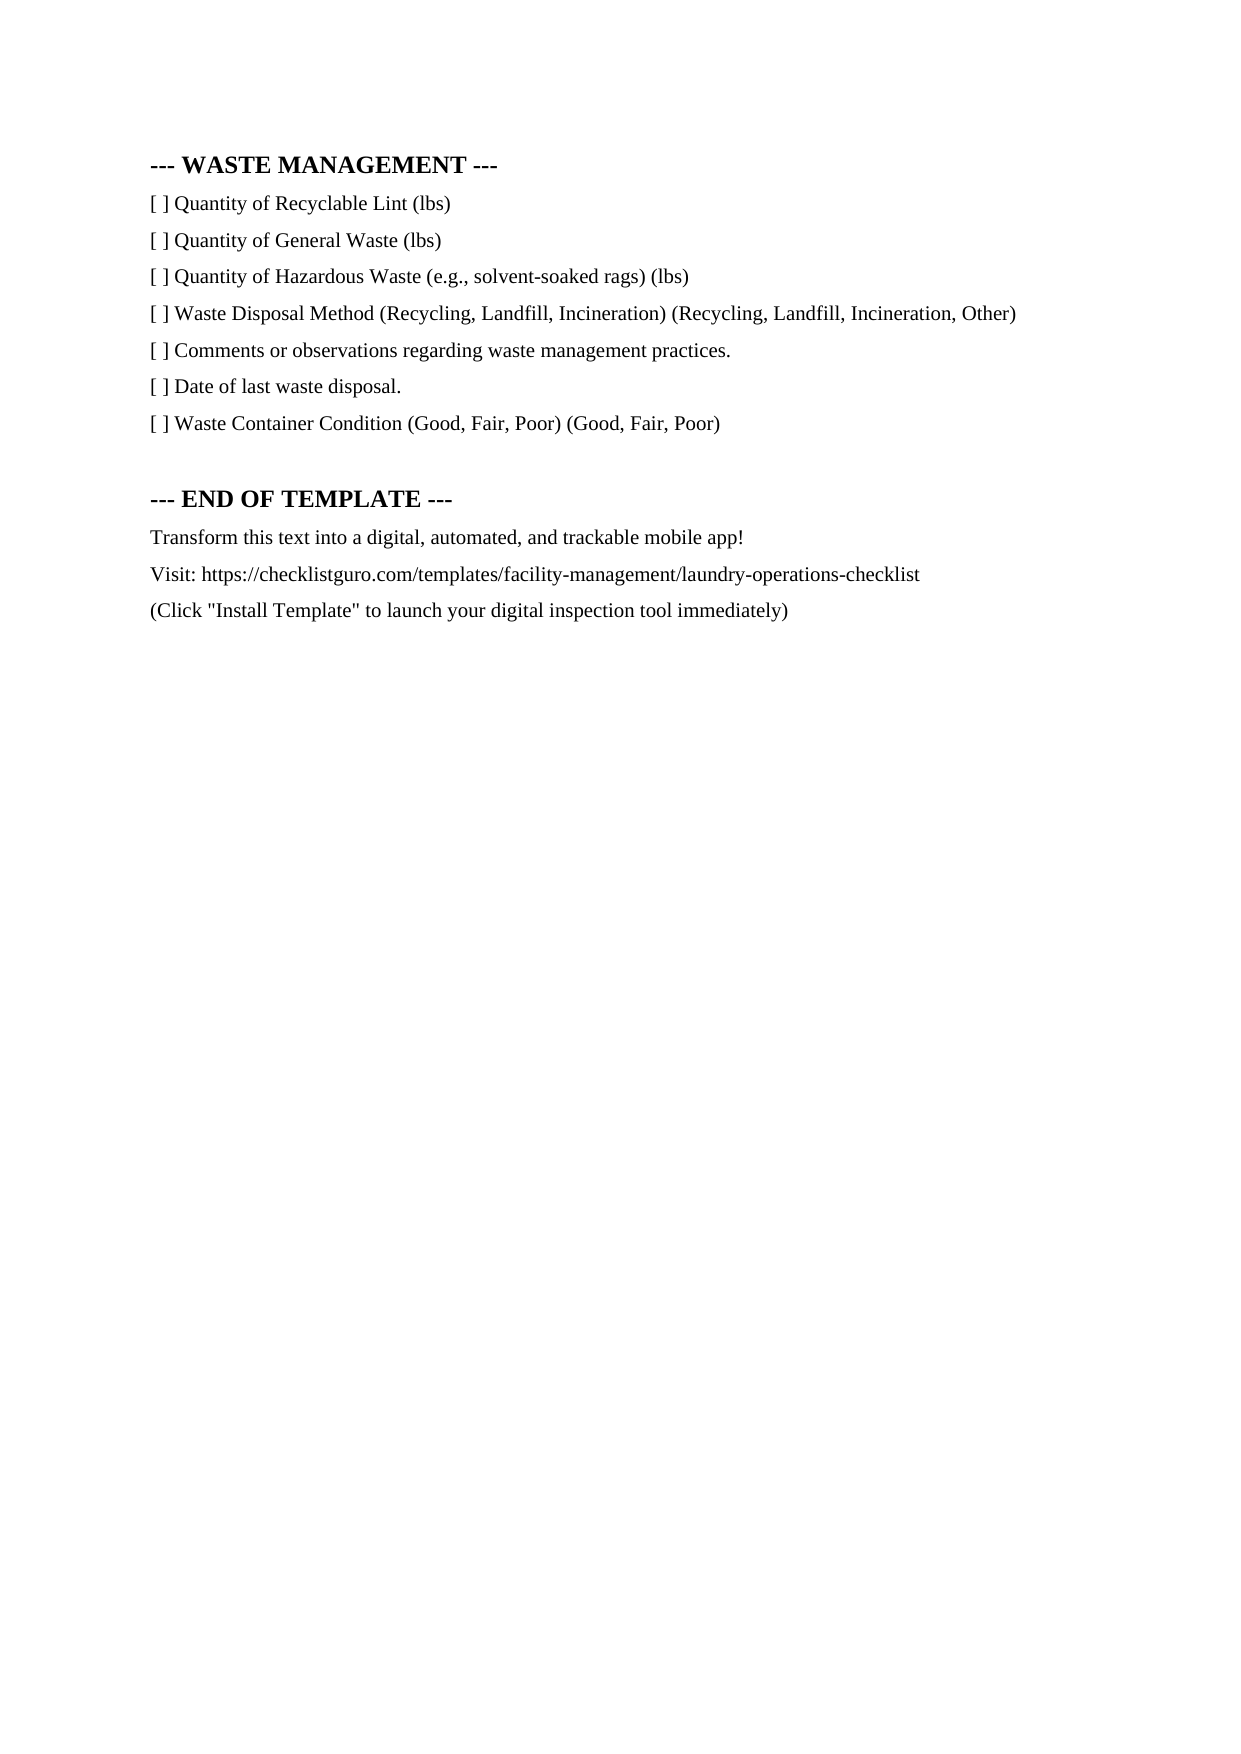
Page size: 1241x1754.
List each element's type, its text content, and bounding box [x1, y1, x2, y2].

text [ ] Quantity of Hazardous Waste (e.g., solvent-soaked rags) (lbs) [150, 264, 1090, 288]
text --- WASTE MANAGEMENT --- [150, 150, 1090, 179]
text --- END OF TEMPLATE --- [150, 484, 1090, 512]
text [ ] Waste Disposal Method (Recycling, Landfill, Incineration) (Recycling, Landfill, Incineration, Other) [150, 301, 1090, 325]
text [ ] Comments or observations regarding waste management practices. [150, 337, 1090, 362]
text [ ] Quantity of Recyclable Lint (lbs) [150, 191, 1090, 215]
text [ ] Waste Container Condition (Good, Fair, Poor) (Good, Fair, Poor) [150, 411, 1090, 435]
text Visit: https://checklistguro.com/templates/facility-management/laundry-operations-checklist [150, 562, 1090, 586]
text Transform this text into a digital, automated, and trackable mobile app! [150, 525, 1090, 549]
text (Click "Install Template" to launch your digital inspection tool immediately) [150, 598, 1090, 622]
text [ ] Date of last waste disposal. [150, 374, 1090, 398]
text [ ] Quantity of General Waste (lbs) [150, 228, 1090, 252]
